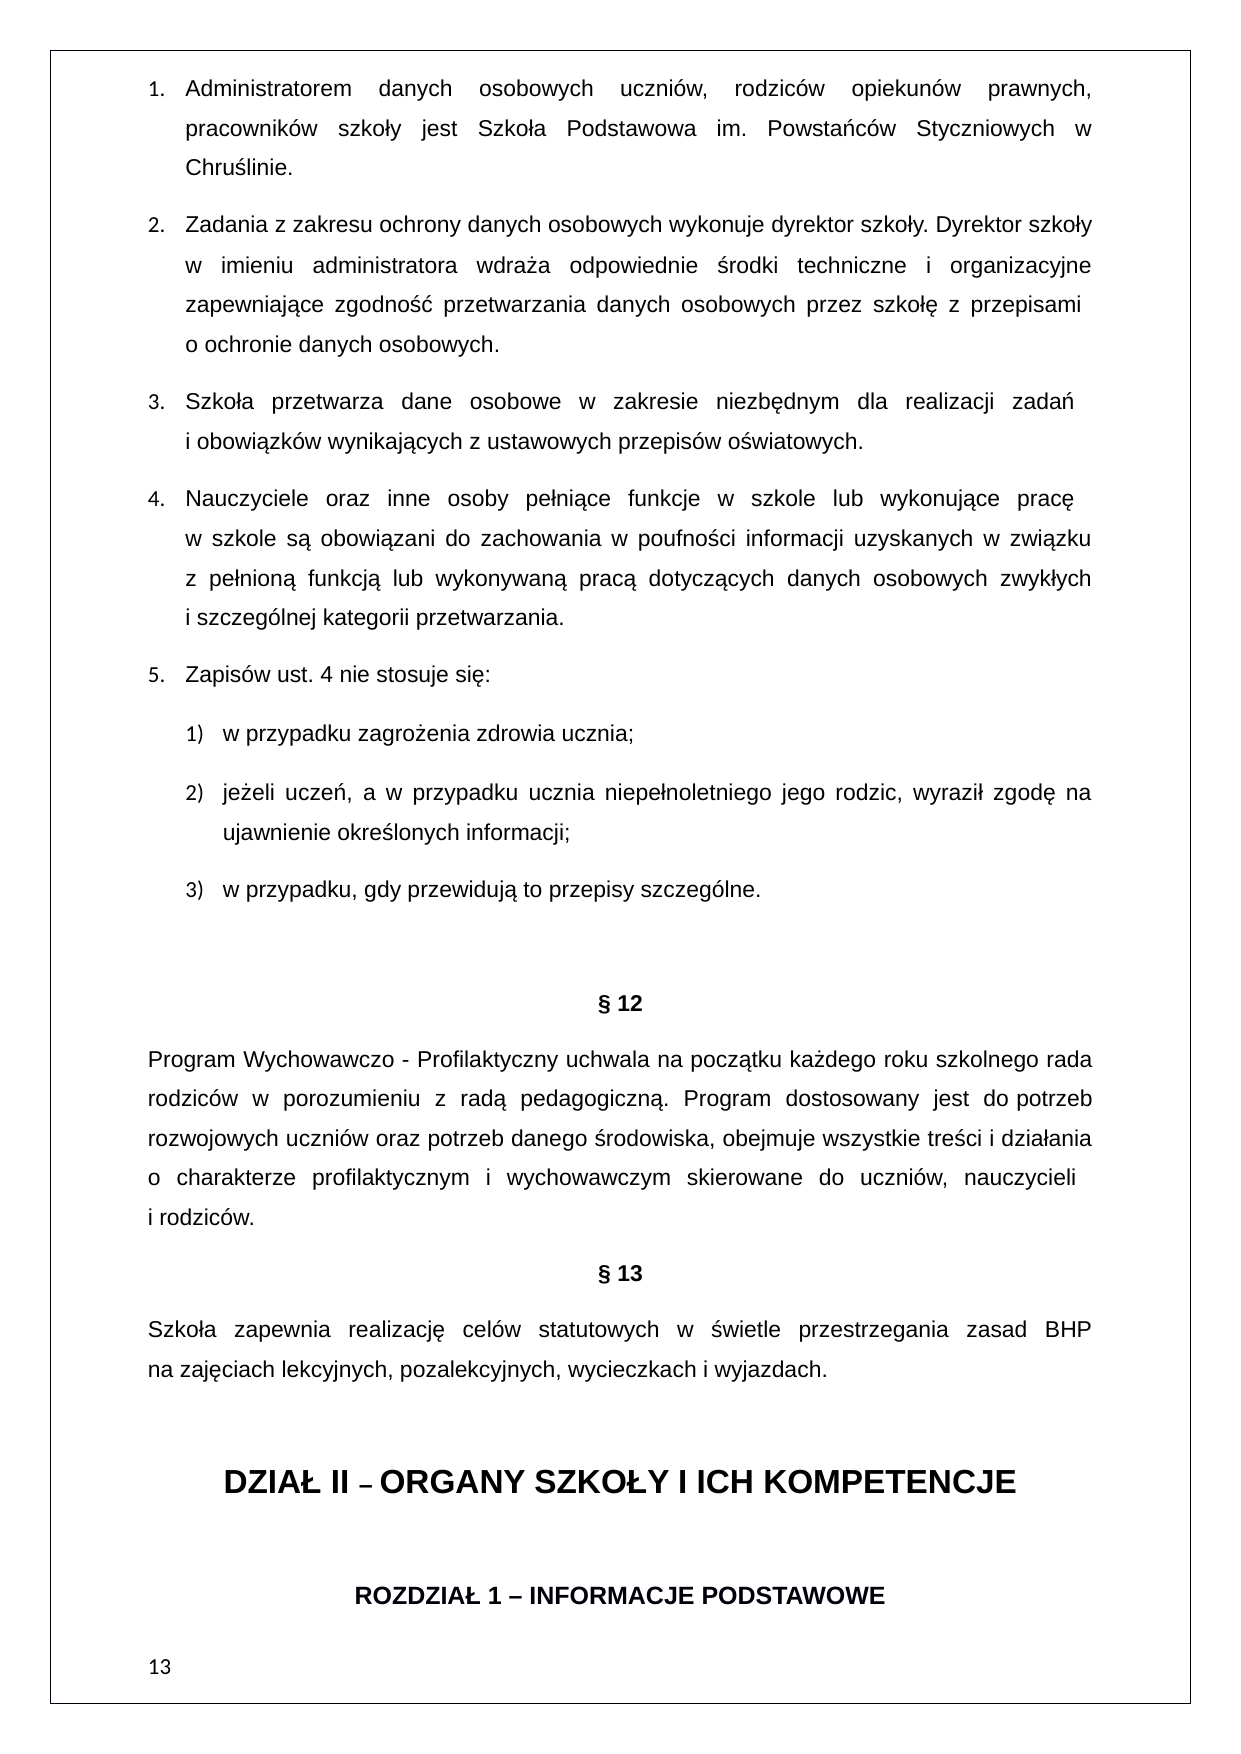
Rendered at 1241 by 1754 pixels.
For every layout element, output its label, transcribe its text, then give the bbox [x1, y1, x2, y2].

list w przypadku zagrożenia zdrowia ucznia; [185, 719, 1092, 747]
list Nauczyciele oraz inne osoby pełniące funkcje w szkole lub wykonujące pracę w szkole są obowiązani do zachowania w poufności informacji uzyskanych w związku z pełnioną funkcją lub wykonywaną pracą dotyczących danych osobowych zwykłych i szczególnej kategorii przetwarzania. [148, 484, 1092, 631]
text § 12 [148, 990, 1092, 1016]
list jeżeli uczeń, a w przypadku ucznia niepełnoletniego jego rodzic, wyraził zgodę na ujawnienie określonych informacji; [185, 778, 1092, 845]
list Administratorem danych osobowych uczniów, rodziców opiekunów prawnych, pracowników szkoły jest Szkoła Podstawowa im. Powstańców Styczniowych w Chruślinie. [148, 74, 1092, 181]
text § 13 [148, 1260, 1092, 1286]
list Szkoła przetwarza dane osobowe w zakresie niezbędnym dla realizacji zadań i obowiązków wynikających z ustawowych przepisów oświatowych. [148, 387, 1092, 454]
list Zadania z zakresu ochrony danych osobowych wykonuje dyrektor szkoły. Dyrektor szkoły w imieniu administratora wdraża odpowiednie środki techniczne i organizacyjne zapewniające zgodność przetwarzania danych osobowych przez szkołę z przepisami o ochronie danych osobowych. [148, 211, 1092, 357]
text Szkoła zapewnia realizację celów statutowych w świetle przestrzegania zasad BHP na zajęciach lekcyjnych, pozalekcyjnych, wycieczkach i wyjazdach. [148, 1316, 1092, 1382]
list w przypadku, gdy przewidują to przepisy szczególne. [185, 875, 1092, 903]
subtitle ROZDZIAŁ 1 – INFORMACJE PODSTAWOWE [148, 1581, 1092, 1609]
subtitle DZIAŁ II – ORGANY SZKOŁY I ICH KOMPETENCJE [148, 1462, 1092, 1500]
text Program Wychowawczo - Profilaktyczny uchwala na początku każdego roku szkolnego rada rodziców w porozumieniu z radą pedagogiczną. Program dostosowany jest do potrzeb rozwojowych uczniów oraz potrzeb danego środowiska, obejmuje wszystkie treści i działania o charakterze profilaktycznym i wychowawczym skierowane do uczniów, nauczycieli i rodziców. [148, 1046, 1092, 1230]
list Zapisów ust. 4 nie stosuje się: [148, 660, 1092, 688]
